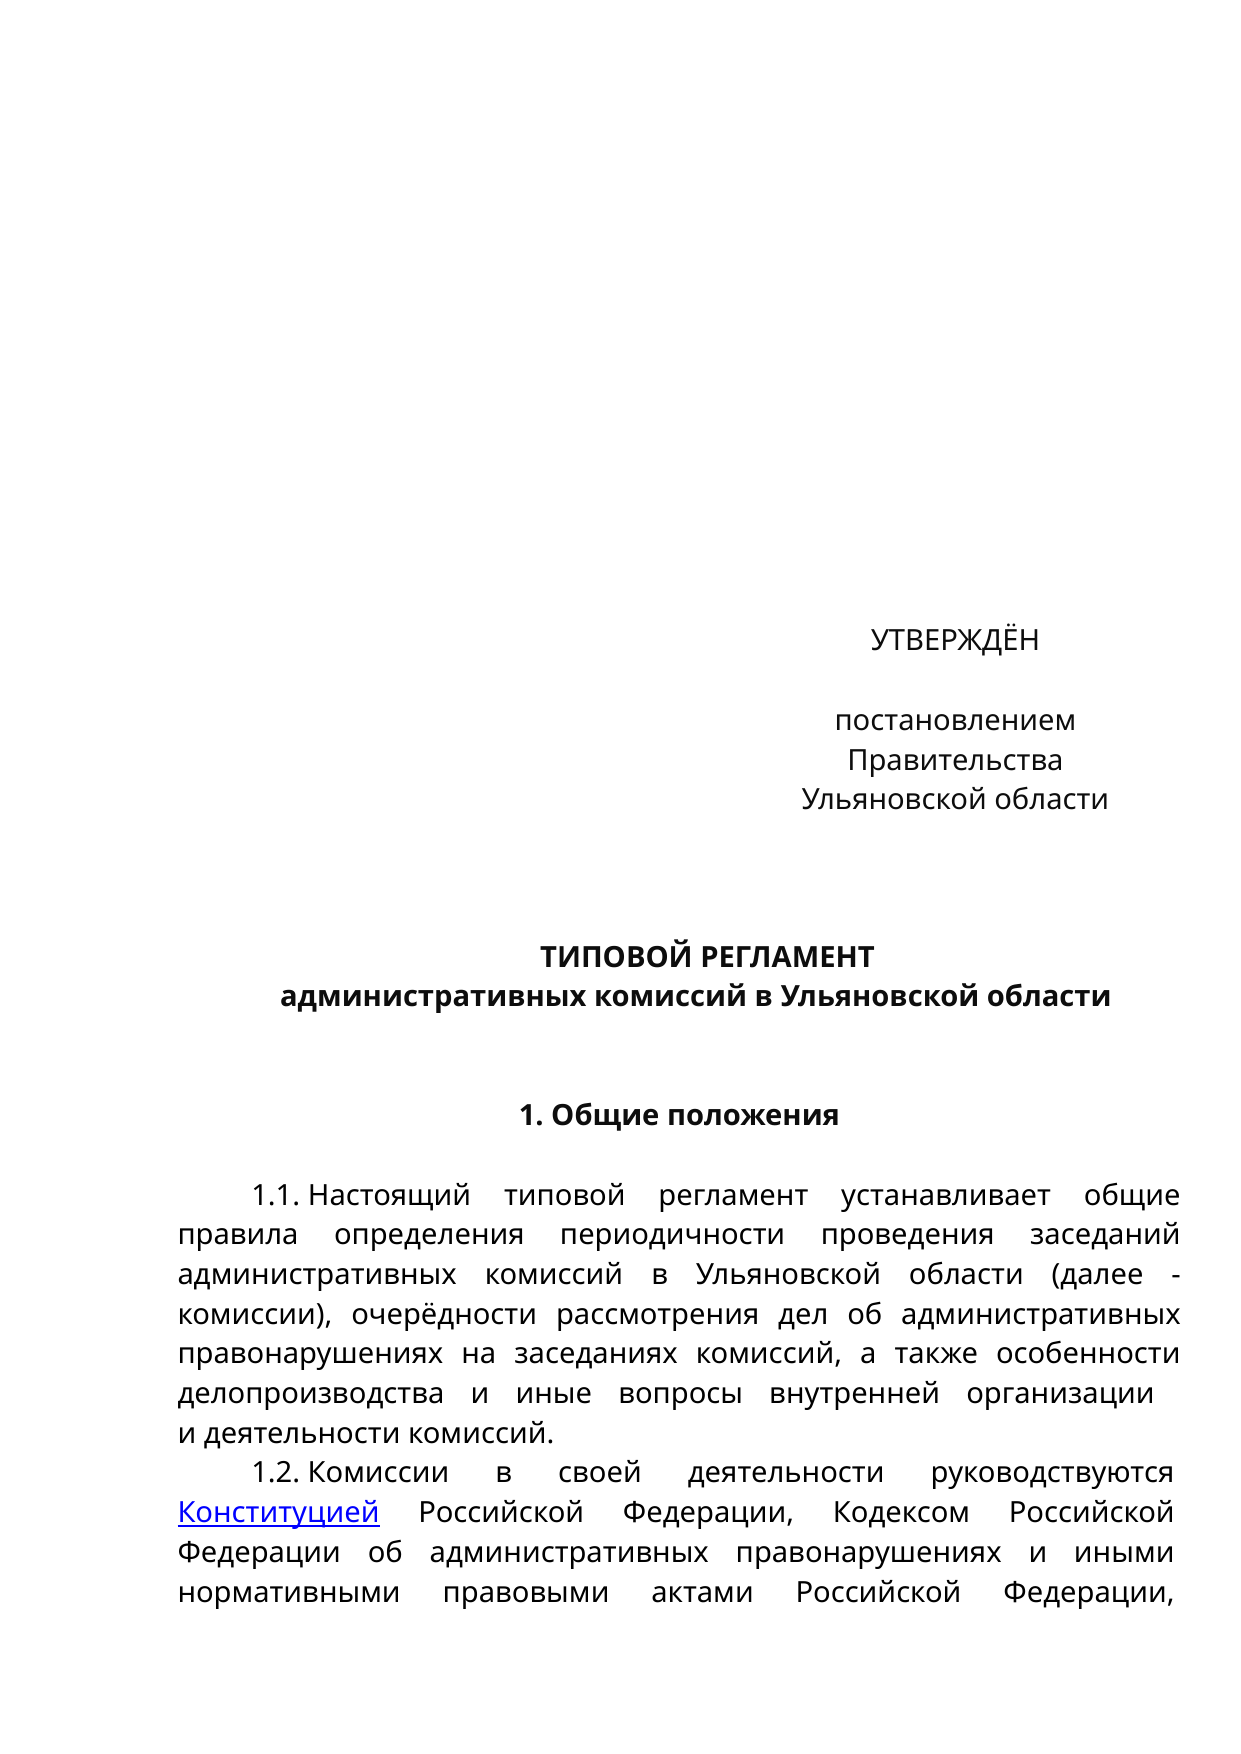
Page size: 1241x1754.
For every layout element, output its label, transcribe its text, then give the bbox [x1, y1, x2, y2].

table_header УТВЕРЖДЁН постановлением Правительства Ульяновской области [726, 620, 1184, 858]
table_header [166, 620, 505, 858]
text 1.2. Комиссии в своей деятельности руководствуются Конституцией Российской Федерации, Кодексом Российской Федерации об административных правонарушениях и иными нормативными правовыми актами Российской Федерации, [177, 1452, 1175, 1611]
text 1. Общие положения [177, 1094, 1181, 1134]
table_header [505, 620, 726, 858]
text ТИПОВОЙ РЕГЛАМЕНТ [177, 936, 1181, 976]
text административных комиссий в Ульяновской области [177, 976, 1181, 1015]
text 1.1. Настоящий типовой регламент устанавливает общие правила определения периодичности проведения заседаний административных комиссий в Ульяновской области (далее - комиссии), очерёдности рассмотрения дел об административных правонарушениях на заседаниях комиссий, а также особенности делопроизводства и иные вопросы внутренней организации и деятельности комиссий. [177, 1174, 1181, 1452]
